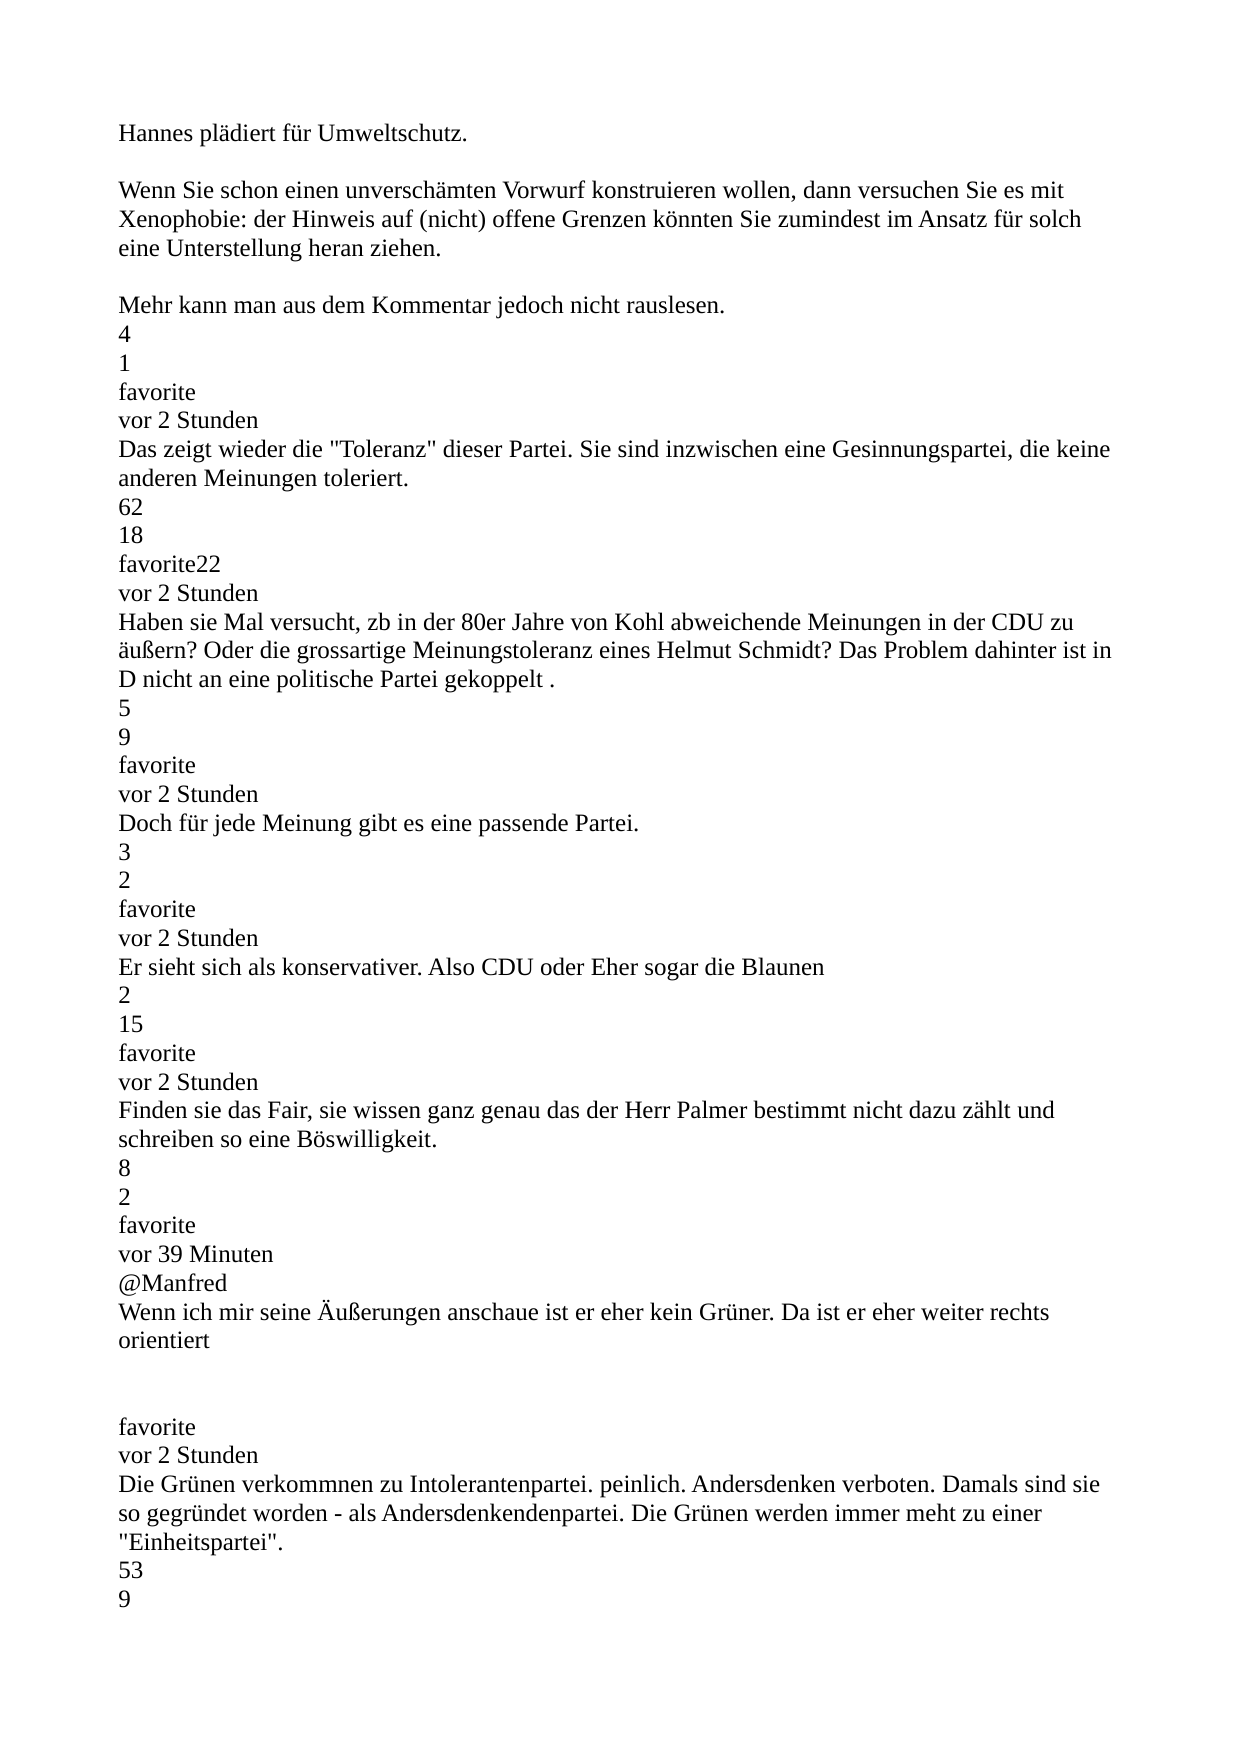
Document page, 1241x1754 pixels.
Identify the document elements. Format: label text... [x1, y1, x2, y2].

text Er sieht sich als konservativer. Also CDU oder Eher sogar die Blaunen [118, 952, 1122, 981]
text Die Grünen verkommnen zu Intolerantenpartei. peinlich. Andersdenken verboten. Damals sind sie so gegründet worden - als Andersdenkendenpartei. Die Grünen werden immer meht zu einer "Einheitspartei". [118, 1469, 1122, 1556]
text 18 [118, 521, 1122, 549]
text 9 [118, 722, 1122, 751]
text 2 [118, 866, 1122, 894]
text Das zeigt wieder die "Toleranz" dieser Partei. Sie sind inzwischen eine Gesinnungspartei, die keine anderen Meinungen toleriert. [118, 434, 1122, 492]
text vor 2 Stunden [118, 1067, 1122, 1096]
text favorite [118, 1412, 1122, 1441]
text 8 [118, 1153, 1122, 1182]
text vor 39 Minuten [118, 1239, 1122, 1268]
text 9 [118, 1584, 1122, 1613]
text favorite [118, 377, 1122, 406]
text Mehr kann man aus dem Kommentar jedoch nicht rauslesen. [118, 291, 1122, 319]
text Doch für jede Meinung gibt es eine passende Partei. [118, 808, 1122, 837]
text 53 [118, 1556, 1122, 1584]
text Hannes plädiert für Umweltschutz. [118, 118, 1122, 147]
text vor 2 Stunden [118, 578, 1122, 607]
text favorite22 [118, 549, 1122, 578]
text Haben sie Mal versucht, zb in der 80er Jahre von Kohl abweichende Meinungen in der CDU zu äußern? Oder die grossartige Meinungstoleranz eines Helmut Schmidt? Das Problem dahinter ist in D nicht an eine politische Partei gekoppelt . [118, 607, 1122, 693]
text vor 2 Stunden [118, 923, 1122, 952]
text 2 [118, 981, 1122, 1009]
text favorite [118, 1038, 1122, 1067]
text favorite [118, 751, 1122, 779]
text vor 2 Stunden [118, 779, 1122, 808]
text vor 2 Stunden [118, 406, 1122, 434]
text 4 [118, 319, 1122, 348]
text favorite [118, 894, 1122, 923]
text Wenn Sie schon einen unverschämten Vorwurf konstruieren wollen, dann versuchen Sie es mit Xenophobie: der Hinweis auf (nicht) offene Grenzen könnten Sie zumindest im Ansatz für solch eine Unterstellung heran ziehen. [118, 176, 1122, 262]
text 3 [118, 837, 1122, 866]
text 5 [118, 693, 1122, 722]
text 62 [118, 492, 1122, 521]
text favorite [118, 1211, 1122, 1239]
text vor 2 Stunden [118, 1441, 1122, 1469]
text 1 [118, 348, 1122, 377]
text @Manfred [118, 1268, 1122, 1297]
text Wenn ich mir seine Äußerungen anschaue ist er eher kein Grüner. Da ist er eher weiter rechts orientiert [118, 1297, 1122, 1354]
text Finden sie das Fair, sie wissen ganz genau das der Herr Palmer bestimmt nicht dazu zählt und schreiben so eine Böswilligkeit. [118, 1096, 1122, 1153]
text 15 [118, 1009, 1122, 1038]
text 2 [118, 1182, 1122, 1211]
